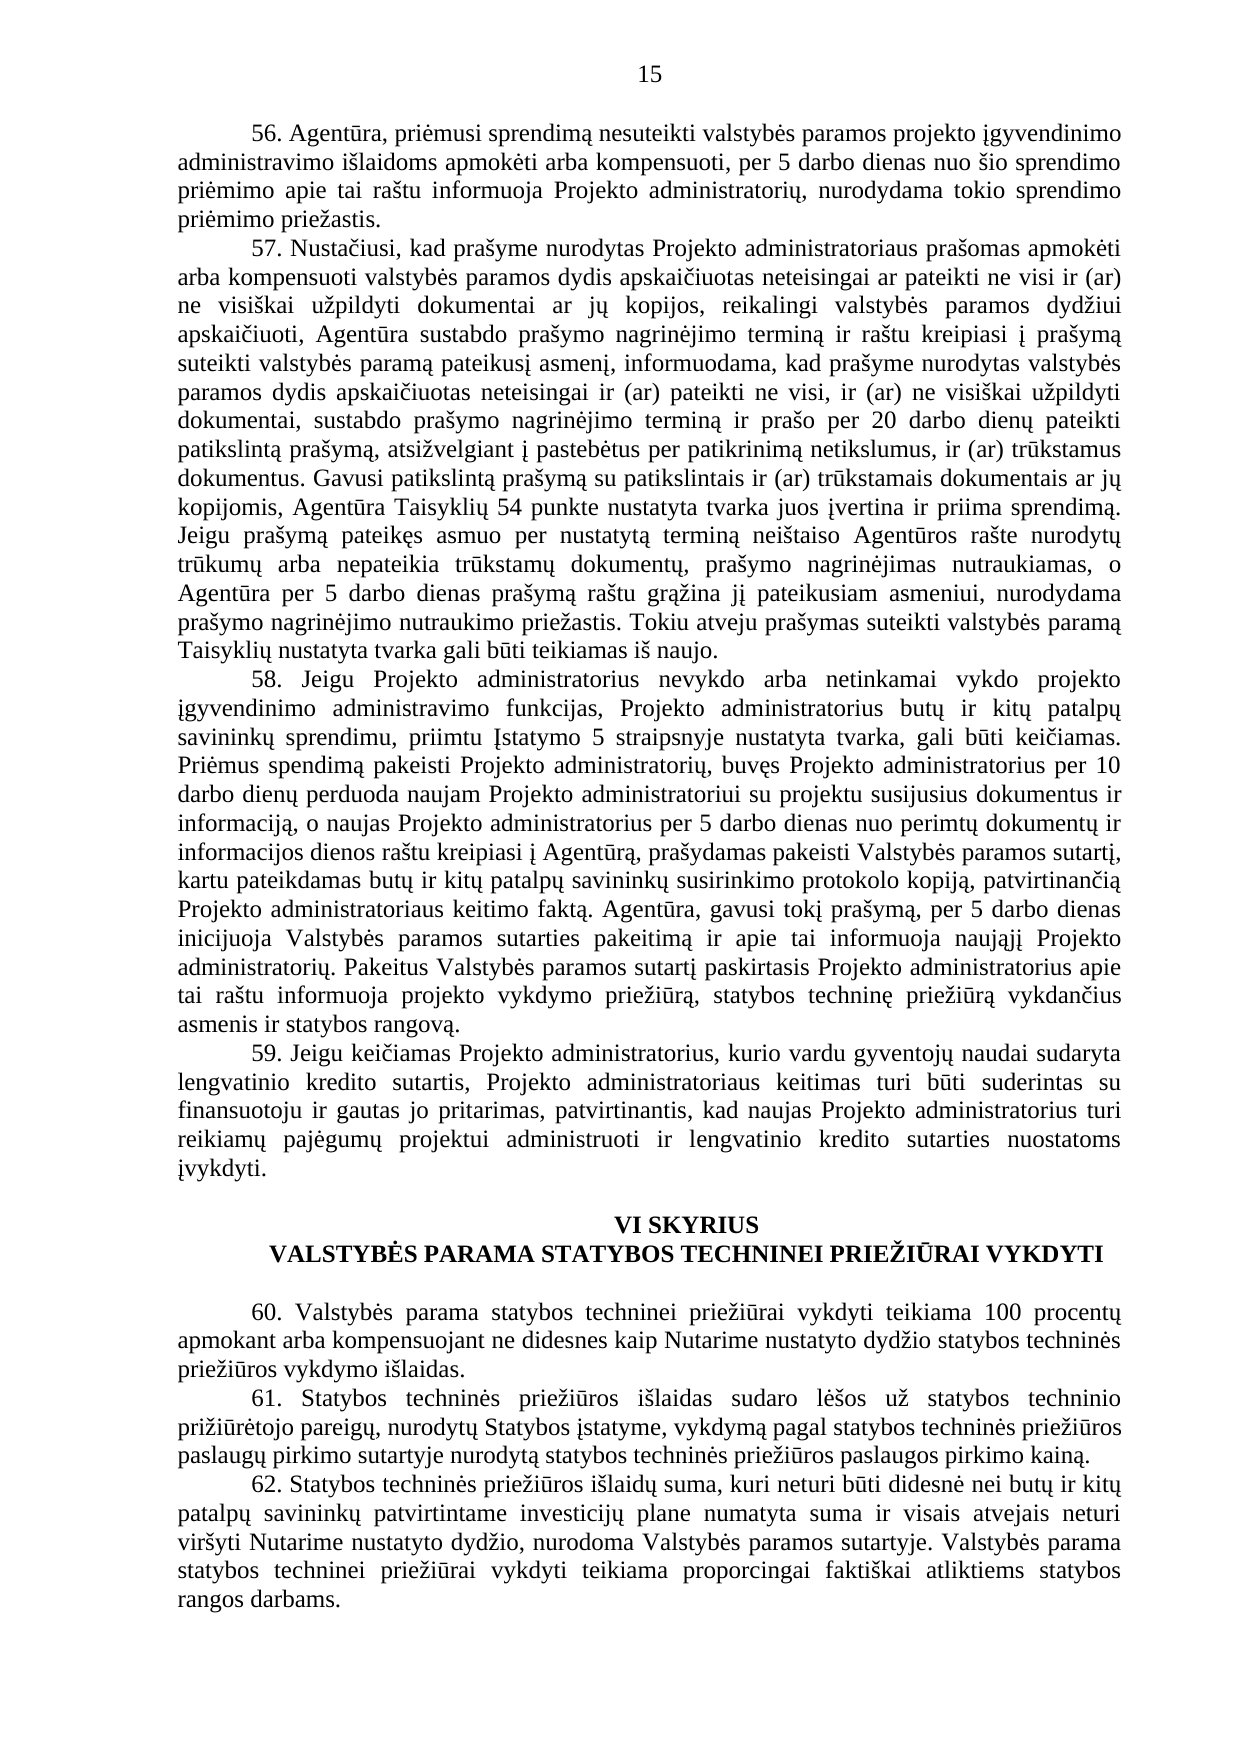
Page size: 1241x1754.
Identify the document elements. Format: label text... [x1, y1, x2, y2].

text 59. Jeigu keičiamas Projekto administratorius, kurio vardu gyventojų naudai sudaryta lengvatinio kredito sutartis, Projekto administratoriaus keitimas turi būti suderintas su finansuotoju ir gautas jo pritarimas, patvirtinantis, kad naujas Projekto administratorius turi reikiamų pajėgumų projektui administruoti ir lengvatinio kredito sutarties nuostatoms įvykdyti. [177, 1038, 1122, 1182]
text 58. Jeigu Projekto administratorius nevykdo arba netinkamai vykdo projekto įgyvendinimo administravimo funkcijas, Projekto administratorius butų ir kitų patalpų savininkų sprendimu, priimtu Įstatymo 5 straipsnyje nustatyta tvarka, gali būti keičiamas. Priėmus spendimą pakeisti Projekto administratorių, buvęs Projekto administratorius per 10 darbo dienų perduoda naujam Projekto administratoriui su projektu susijusius dokumentus ir informaciją, o naujas Projekto administratorius per 5 darbo dienas nuo perimtų dokumentų ir informacijos dienos raštu kreipiasi į Agentūrą, prašydamas pakeisti Valstybės paramos sutartį, kartu pateikdamas butų ir kitų patalpų savininkų susirinkimo protokolo kopiją, patvirtinančią Projekto administratoriaus keitimo faktą. Agentūra, gavusi tokį prašymą, per 5 darbo dienas inicijuoja Valstybės paramos sutarties pakeitimą ir apie tai informuoja naująjį Projekto administratorių. Pakeitus Valstybės paramos sutartį paskirtasis Projekto administratorius apie tai raštu informuoja projekto vykdymo priežiūrą, statybos techninę priežiūrą vykdančius asmenis ir statybos rangovą. [177, 664, 1122, 1038]
text 61. Statybos techninės priežiūros išlaidas sudaro lėšos už statybos techninio prižiūrėtojo pareigų, nurodytų Statybos įstatyme, vykdymą pagal statybos techninės priežiūros paslaugų pirkimo sutartyje nurodytą statybos techninės priežiūros paslaugos pirkimo kainą. [177, 1383, 1122, 1469]
text 56. Agentūra, priėmusi sprendimą nesuteikti valstybės paramos projekto įgyvendinimo administravimo išlaidoms apmokėti arba kompensuoti, per 5 darbo dienas nuo šio sprendimo priėmimo apie tai raštu informuoja Projekto administratorių, nurodydama tokio sprendimo priėmimo priežastis. [177, 118, 1122, 233]
text 60. Valstybės parama statybos techninei priežiūrai vykdyti teikiama 100 procentų apmokant arba kompensuojant ne didesnes kaip Nutarime nustatyto dydžio statybos techninės priežiūros vykdymo išlaidas. [177, 1297, 1122, 1383]
text VALSTYBĖS PARAMA STATYBOS TECHNINEI PRIEŽIŪRAI VYKDYTI [177, 1239, 1122, 1268]
text VI SKYRIUS [177, 1211, 1122, 1239]
text 62. Statybos techninės priežiūros išlaidų suma, kuri neturi būti didesnė nei butų ir kitų patalpų savininkų patvirtintame investicijų plane numatyta suma ir visais atvejais neturi viršyti Nutarime nustatyto dydžio, nurodoma Valstybės paramos sutartyje. Valstybės parama statybos techninei priežiūrai vykdyti teikiama proporcingai faktiškai atliktiems statybos rangos darbams. [177, 1469, 1122, 1613]
text 57. Nustačiusi, kad prašyme nurodytas Projekto administratoriaus prašomas apmokėti arba kompensuoti valstybės paramos dydis apskaičiuotas neteisingai ar pateikti ne visi ir (ar) ne visiškai užpildyti dokumentai ar jų kopijos, reikalingi valstybės paramos dydžiui apskaičiuoti, Agentūra sustabdo prašymo nagrinėjimo terminą ir raštu kreipiasi į prašymą suteikti valstybės paramą pateikusį asmenį, informuodama, kad prašyme nurodytas valstybės paramos dydis apskaičiuotas neteisingai ir (ar) pateikti ne visi, ir (ar) ne visiškai užpildyti dokumentai, sustabdo prašymo nagrinėjimo terminą ir prašo per 20 darbo dienų pateikti patikslintą prašymą, atsižvelgiant į pastebėtus per patikrinimą netikslumus, ir (ar) trūkstamus dokumentus. Gavusi patikslintą prašymą su patikslintais ir (ar) trūkstamais dokumentais ar jų kopijomis, Agentūra Taisyklių 54 punkte nustatyta tvarka juos įvertina ir priima sprendimą. Jeigu prašymą pateikęs asmuo per nustatytą terminą neištaiso Agentūros rašte nurodytų trūkumų arba nepateikia trūkstamų dokumentų, prašymo nagrinėjimas nutraukiamas, o Agentūra per 5 darbo dienas prašymą raštu grąžina jį pateikusiam asmeniui, nurodydama prašymo nagrinėjimo nutraukimo priežastis. Tokiu atveju prašymas suteikti valstybės paramą Taisyklių nustatyta tvarka gali būti teikiamas iš naujo. [177, 233, 1122, 664]
